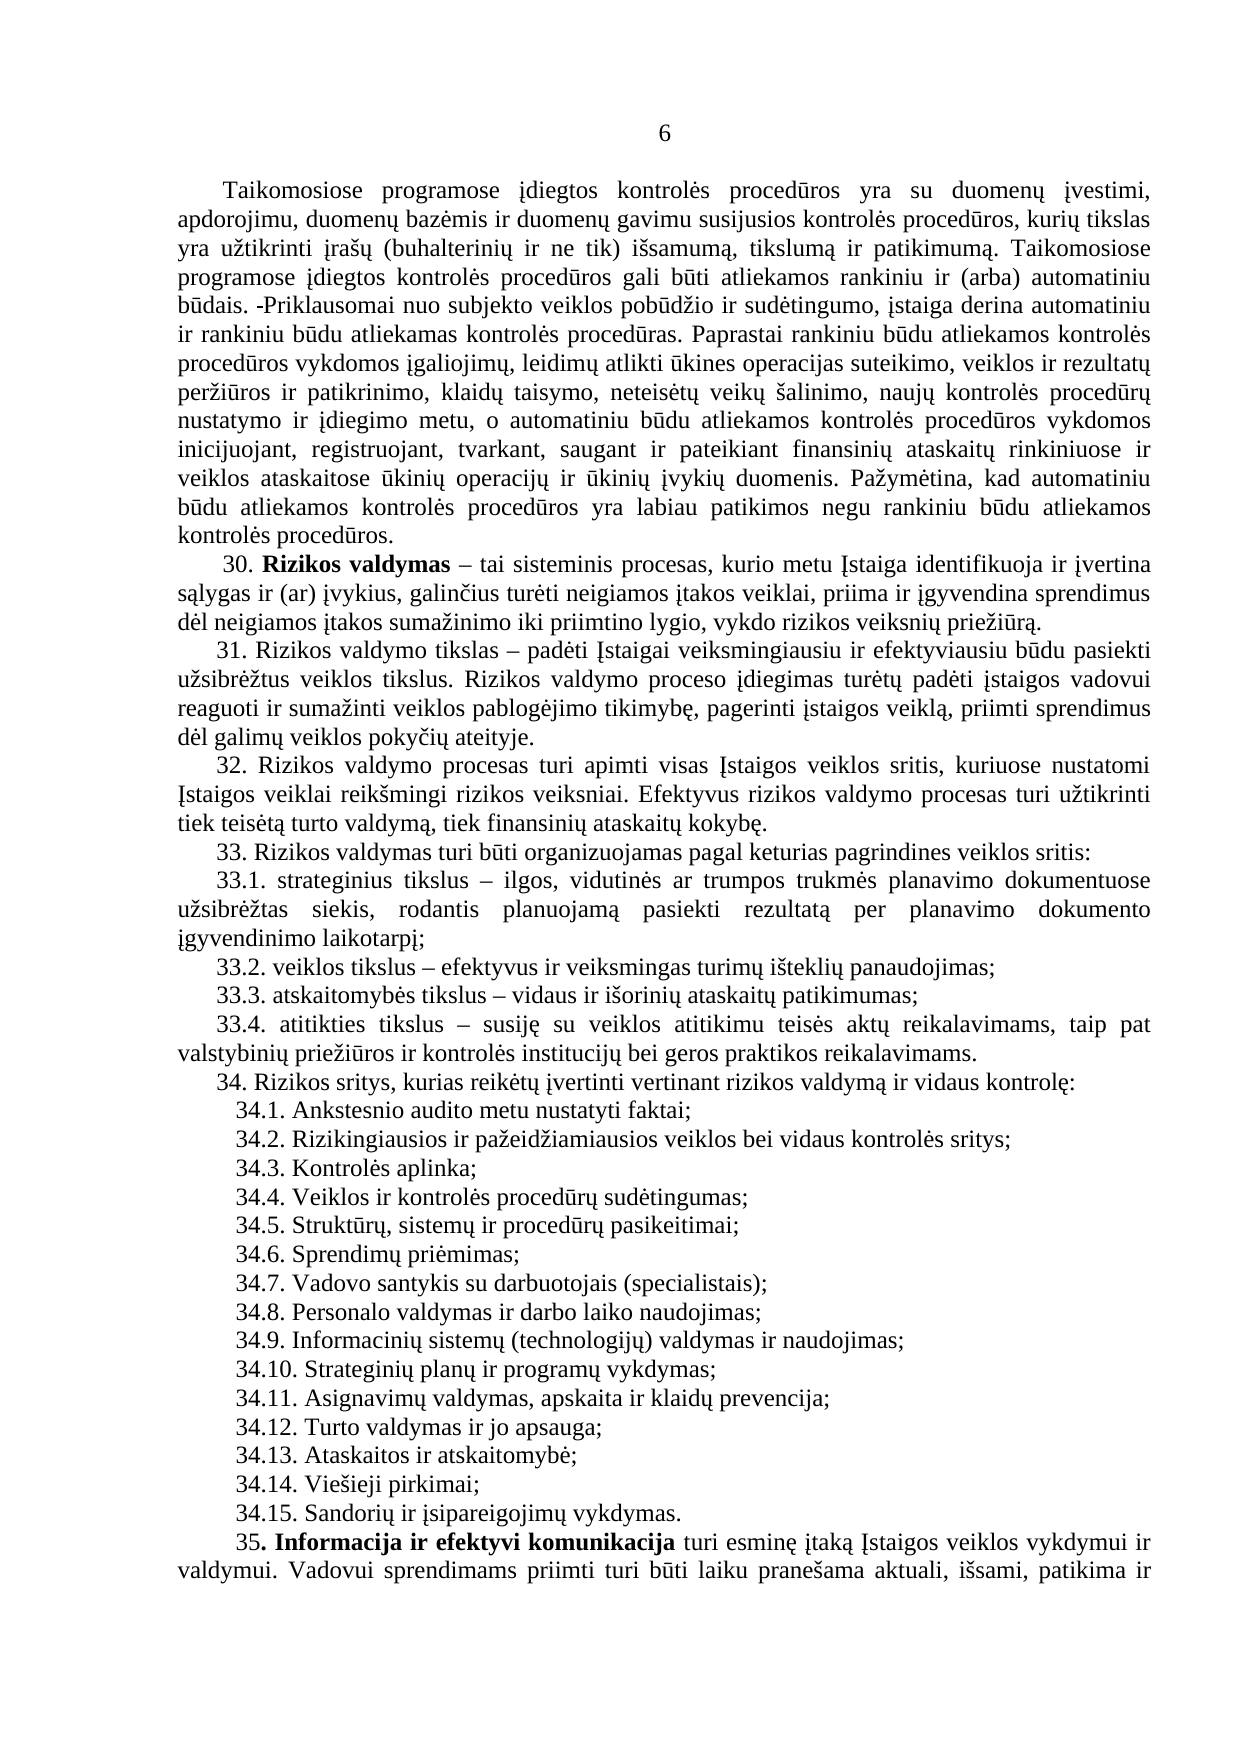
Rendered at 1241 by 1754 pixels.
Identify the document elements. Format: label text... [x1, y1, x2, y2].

text 35. Informacija ir efektyvi komunikacija turi esminę įtaką Įstaigos veiklos vykdymui ir valdymui. Vadovui sprendimams priimti turi būti laiku pranešama aktuali, išsami, patikima ir [177, 1527, 1152, 1584]
text 31. Rizikos valdymo tikslas – padėti Įstaigai veiksmingiausiu ir efektyviausiu būdu pasiekti užsibrėžtus veiklos tikslus. Rizikos valdymo proceso įdiegimas turėtų padėti įstaigos vadovui reaguoti ir sumažinti veiklos pablogėjimo tikimybę, pagerinti įstaigos veiklą, priimti sprendimus dėl galimų veiklos pokyčių ateityje. [177, 636, 1152, 751]
text 34.9. Informacinių sistemų (technologijų) valdymas ir naudojimas; [177, 1326, 1152, 1354]
text Taikomosiose programose įdiegtos kontrolės procedūros yra su duomenų įvestimi, apdorojimu, duomenų bazėmis ir duomenų gavimu susijusios kontrolės procedūros, kurių tikslas yra užtikrinti įrašų (buhalterinių ir ne tik) išsamumą, tikslumą ir patikimumą. Taikomosiose programose įdiegtos kontrolės procedūros gali būti atliekamos rankiniu ir (arba) automatiniu būdais. Priklausomai nuo subjekto veiklos pobūdžio ir sudėtingumo, įstaiga derina automatiniu ir rankiniu būdu atliekamas kontrolės procedūras. Paprastai rankiniu būdu atliekamos kontrolės procedūros vykdomos įgaliojimų, leidimų atlikti ūkines operacijas suteikimo, veiklos ir rezultatų peržiūros ir patikrinimo, klaidų taisymo, neteisėtų veikų šalinimo, naujų kontrolės procedūrų nustatymo ir įdiegimo metu, o automatiniu būdu atliekamos kontrolės procedūros vykdomos inicijuojant, registruojant, tvarkant, saugant ir pateikiant finansinių ataskaitų rinkiniuose ir veiklos ataskaitose ūkinių operacijų ir ūkinių įvykių duomenis. Pažymėtina, kad automatiniu būdu atliekamos kontrolės procedūros yra labiau patikimos negu rankiniu būdu atliekamos kontrolės procedūros. [177, 176, 1152, 549]
text 33. Rizikos valdymas turi būti organizuojamas pagal keturias pagrindines veiklos sritis: [177, 837, 1152, 866]
text 30. Rizikos valdymas – tai sisteminis procesas, kurio metu Įstaiga identifikuoja ir įvertina sąlygas ir (ar) įvykius, galinčius turėti neigiamos įtakos veiklai, priima ir įgyvendina sprendimus dėl neigiamos įtakos sumažinimo iki priimtino lygio, vykdo rizikos veiksnių priežiūrą. [177, 549, 1152, 636]
text 34.5. Struktūrų, sistemų ir procedūrų pasikeitimai; [177, 1211, 1152, 1239]
text 34.15. Sandorių ir įsipareigojimų vykdymas. [177, 1498, 1152, 1527]
text 33.1. strateginius tikslus – ilgos, vidutinės ar trumpos trukmės planavimo dokumentuose užsibrėžtas siekis, rodantis planuojamą pasiekti rezultatą per planavimo dokumento įgyvendinimo laikotarpį; [177, 866, 1152, 952]
text 34.11. Asignavimų valdymas, apskaita ir klaidų prevencija; [177, 1383, 1152, 1412]
text 34.4. Veiklos ir kontrolės procedūrų sudėtingumas; [177, 1182, 1152, 1211]
text 34.7. Vadovo santykis su darbuotojais (specialistais); [177, 1268, 1152, 1297]
text 33.3. atskaitomybės tikslus – vidaus ir išorinių ataskaitų patikimumas; [177, 981, 1152, 1009]
text 33.4. atitikties tikslus – susiję su veiklos atitikimu teisės aktų reikalavimams, taip pat valstybinių priežiūros ir kontrolės institucijų bei geros praktikos reikalavimams. [177, 1009, 1152, 1067]
text 34.8. Personalo valdymas ir darbo laiko naudojimas; [177, 1297, 1152, 1326]
text 34.3. Kontrolės aplinka; [177, 1153, 1152, 1182]
text 34.12. Turto valdymas ir jo apsauga; [177, 1412, 1152, 1441]
text 34.6. Sprendimų priėmimas; [177, 1239, 1152, 1268]
text 34.1. Ankstesnio audito metu nustatyti faktai; [177, 1096, 1152, 1124]
text 34.2. Rizikingiausios ir pažeidžiamiausios veiklos bei vidaus kontrolės sritys; [177, 1124, 1152, 1153]
text 34.13. Ataskaitos ir atskaitomybė; [177, 1441, 1152, 1469]
text 34.10. Strateginių planų ir programų vykdymas; [177, 1354, 1152, 1383]
text 34. Rizikos sritys, kurias reikėtų įvertinti vertinant rizikos valdymą ir vidaus kontrolę: [177, 1067, 1152, 1096]
text 33.2. veiklos tikslus – efektyvus ir veiksmingas turimų išteklių panaudojimas; [177, 952, 1152, 981]
text 32. Rizikos valdymo procesas turi apimti visas Įstaigos veiklos sritis, kuriuose nustatomi Įstaigos veiklai reikšmingi rizikos veiksniai. Efektyvus rizikos valdymo procesas turi užtikrinti tiek teisėtą turto valdymą, tiek finansinių ataskaitų kokybę. [177, 751, 1152, 837]
text 34.14. Viešieji pirkimai; [177, 1469, 1152, 1498]
